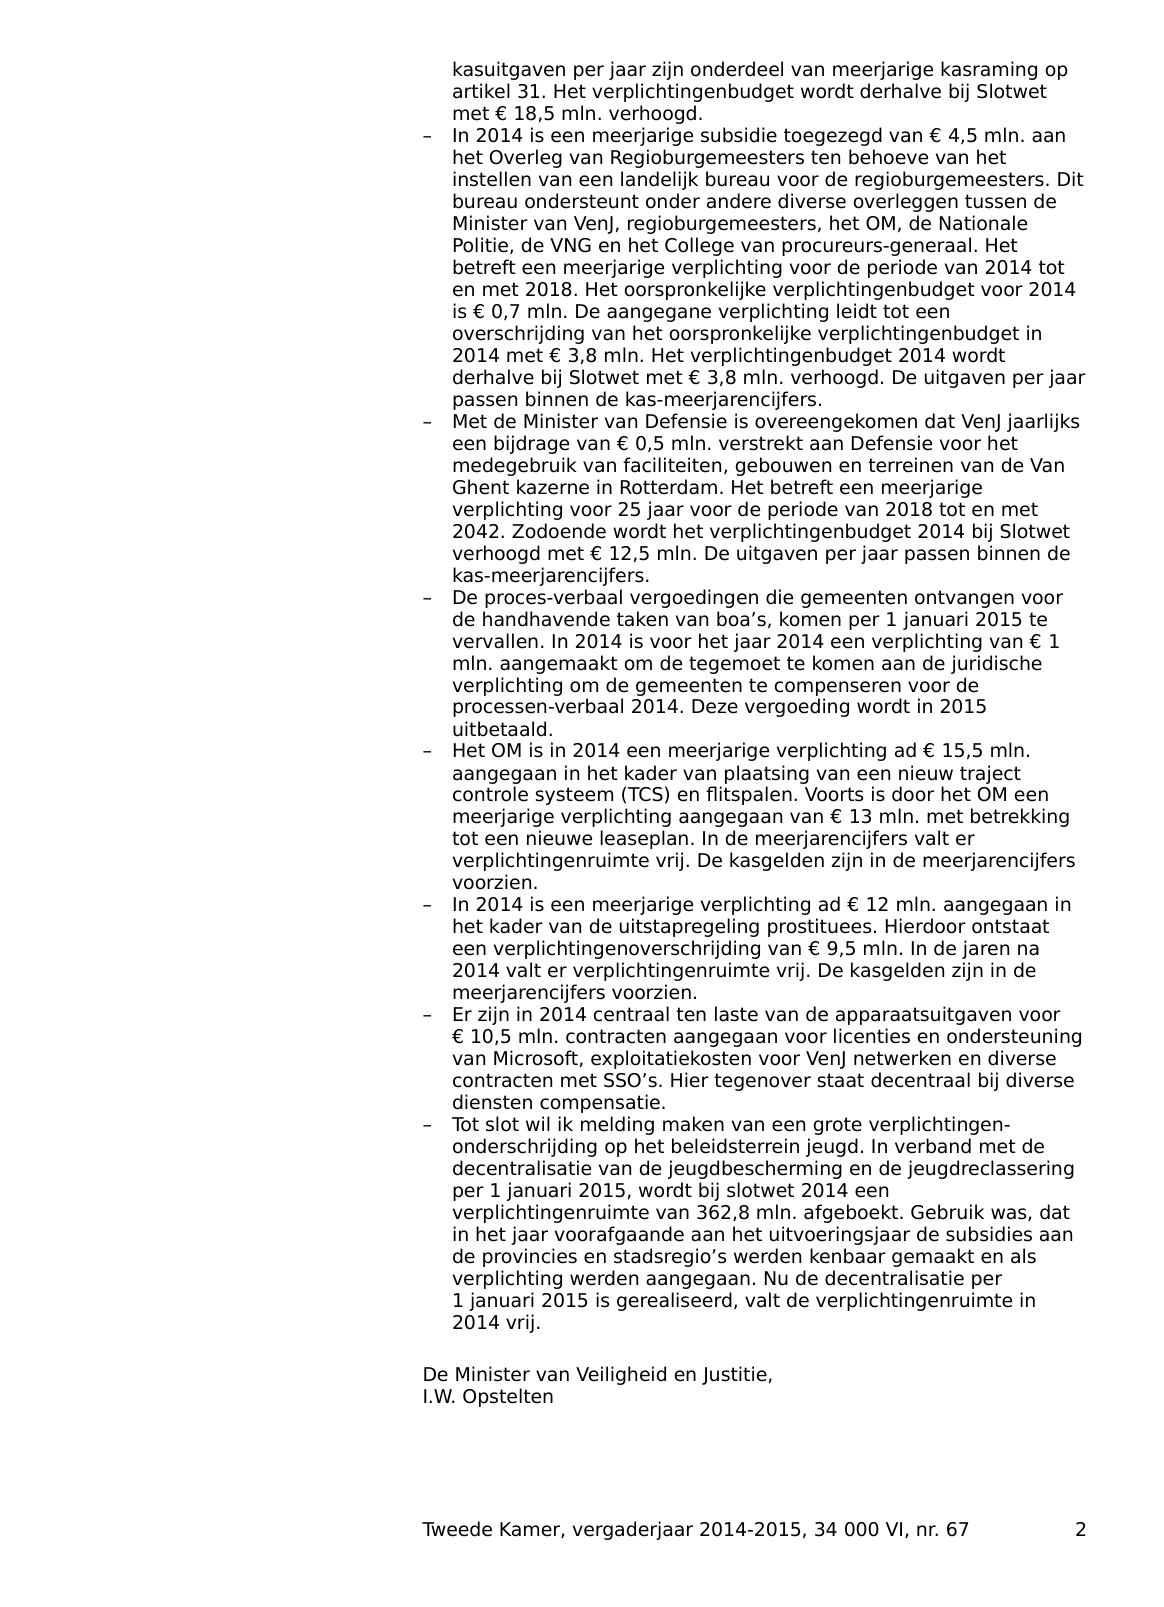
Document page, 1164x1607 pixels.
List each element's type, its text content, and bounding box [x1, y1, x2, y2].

text – De proces-verbaal vergoedingen die gemeenten ontvangen voor de handhavende taken van boa’s, komen per 1 januari 2015 te vervallen. In 2014 is voor het jaar 2014 een verplichting van € 1 mln. aangemaakt om de tegemoet te komen aan de juridische verplichting om de gemeenten te compenseren voor de processen-verbaal 2014. Deze vergoeding wordt in 2015 uitbetaald. [422, 587, 1087, 740]
text – Er zijn in 2014 centraal ten laste van de apparaatsuitgaven voor € 10,5 mln. contracten aangegaan voor licenties en ondersteuning van Microsoft, exploitatiekosten voor VenJ netwerken en diverse contracten met SSO’s. Hier tegenover staat decentraal bij diverse diensten compensatie. [422, 1004, 1087, 1114]
text – Met de Minister van Defensie is overeengekomen dat VenJ jaarlijks een bijdrage van € 0,5 mln. verstrekt aan Defensie voor het medegebruik van faciliteiten, gebouwen en terreinen van de Van Ghent kazerne in Rotterdam. Het betreft een meerjarige verplichting voor 25 jaar voor de periode van 2018 tot en met 2042. Zodoende wordt het verplichtingenbudget 2014 bij Slotwet verhoogd met € 12,5 mln. De uitgaven per jaar passen binnen de kas-meerjarencijfers. [422, 411, 1087, 587]
text – Tot slot wil ik melding maken van een grote verplichtingen-onderschrijding op het beleidsterrein jeugd. In verband met de decentralisatie van de jeugdbescherming en de jeugdreclassering per 1 januari 2015, wordt bij slotwet 2014 een verplichtingenruimte van 362,8 mln. afgeboekt. Gebruik was, dat in het jaar voorafgaande aan het uitvoeringsjaar de subsidies aan de provincies en stadsregio’s werden kenbaar gemaakt en als verplichting werden aangegaan. Nu de decentralisatie per 1 januari 2015 is gerealiseerd, valt de verplichtingenruimte in 2014 vrij. [422, 1114, 1087, 1334]
text – In 2014 is een meerjarige subsidie toegezegd van € 4,5 mln. aan het Overleg van Regioburgemeesters ten behoeve van het instellen van een landelijk bureau voor de regioburgemeesters. Dit bureau ondersteunt onder andere diverse overleggen tussen de Minister van VenJ, regioburgemeesters, het OM, de Nationale Politie, de VNG en het College van procureurs-generaal. Het betreft een meerjarige verplichting voor de periode van 2014 tot en met 2018. Het oorspronkelijke verplichtingenbudget voor 2014 is € 0,7 mln. De aangegane verplichting leidt tot een overschrijding van het oorspronkelijke verplichtingenbudget in 2014 met € 3,8 mln. Het verplichtingenbudget 2014 wordt derhalve bij Slotwet met € 3,8 mln. verhoogd. De uitgaven per jaar passen binnen de kas-meerjarencijfers. [422, 125, 1087, 411]
text kasuitgaven per jaar zijn onderdeel van meerjarige kasraming op artikel 31. Het verplichtingenbudget wordt derhalve bij Slotwet met € 18,5 mln. verhoogd. [422, 59, 1087, 125]
text – In 2014 is een meerjarige verplichting ad € 12 mln. aangegaan in het kader van de uitstapregeling prostituees. Hierdoor ontstaat een verplichtingenoverschrijding van € 9,5 mln. In de jaren na 2014 valt er verplichtingenruimte vrij. De kasgelden zijn in de meerjarencijfers voorzien. [422, 894, 1087, 1004]
text De Minister van Veiligheid en Justitie, I.W. Opstelten [422, 1364, 1087, 1408]
text – Het OM is in 2014 een meerjarige verplichting ad € 15,5 mln. aangegaan in het kader van plaatsing van een nieuw traject controle systeem (TCS) en flitspalen. Voorts is door het OM een meerjarige verplichting aangegaan van € 13 mln. met betrekking tot een nieuwe leaseplan. In de meerjarencijfers valt er verplichtingenruimte vrij. De kasgelden zijn in de meerjarencijfers voorzien. [422, 740, 1087, 894]
